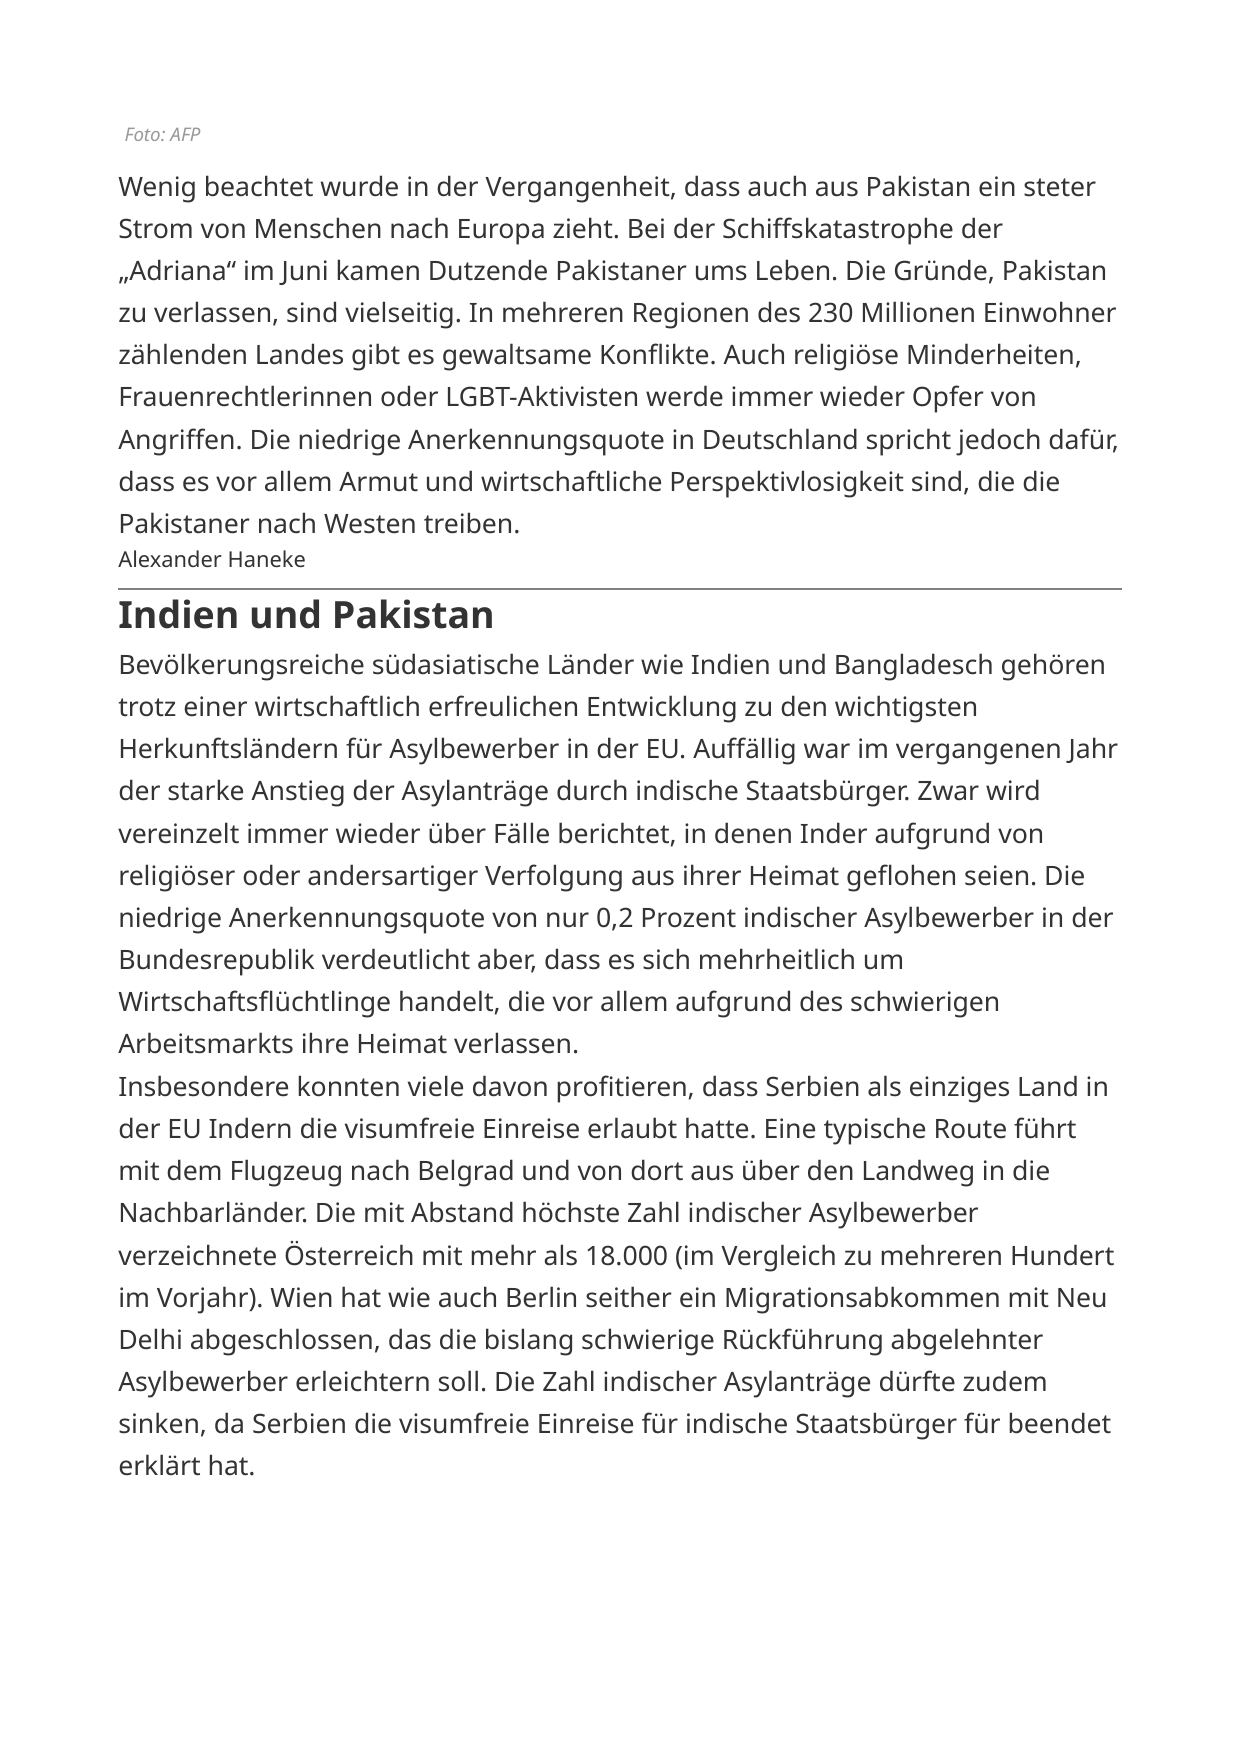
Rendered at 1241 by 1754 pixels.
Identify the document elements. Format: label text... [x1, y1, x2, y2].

text Wenig beachtet wurde in der Vergangenheit, dass auch aus Pakistan ein steter Strom von Menschen nach Europa zieht. Bei der Schiffs­katas­trophe der „Adriana“ im Juni kamen Dutzende Pakistaner ums Leben. Die Gründe, Pakistan zu verlassen, sind vielseitig. In mehreren Regionen des 230 Millionen Einwohner zählenden Landes gibt es gewaltsame Konflikte. Auch religiöse Minderheiten, Frauenrechtlerinnen oder LGBT-Aktivisten werde immer wieder Opfer von Angriffen. Die niedrige Anerkennungsquote in Deutschland spricht jedoch dafür, dass es vor allem Armut und wirtschaftliche Perspektivlosigkeit sind, die die Pakistaner nach Westen treiben. [118, 161, 1122, 541]
subtitle Indien und Pakistan [118, 590, 1122, 640]
text Insbesondere konnten viele davon profitieren, dass Serbien als einziges Land in der EU Indern die visumfreie Einreise erlaubt hatte. Eine typische Route führt mit dem Flugzeug nach Belgrad und von dort aus über den Landweg in die Nachbarländer. Die mit Abstand höchste Zahl indischer Asylbewerber verzeichnete Österreich mit mehr als 18.000 (im Vergleich zu mehreren Hundert im Vorjahr). Wien hat wie auch Berlin seither ein Migrationsabkommen mit Neu Delhi abgeschlossen, das die bislang schwierige Rückführung abgelehnter Asylbewerber erleichtern soll. Die Zahl indischer Asylanträge dürfte zudem sinken, da Serbien die visumfreie Einreise für indische Staatsbürger für beendet erklärt hat. [118, 1062, 1122, 1483]
text Alexander Haneke [118, 541, 1122, 574]
text Foto: AFP [118, 118, 1122, 147]
text Bevölkerungsreiche südasiatische Länder wie Indien und Bangladesch gehören trotz einer wirtschaftlich erfreulichen Entwicklung zu den wichtigsten Herkunftsländern für Asylbewerber in der EU. Auffällig war im vergangenen Jahr der starke Anstieg der Asylanträge durch indische Staatsbürger. Zwar wird vereinzelt immer wieder über Fälle berichtet, in denen Inder aufgrund von religiöser oder andersartiger Verfolgung aus ihrer Heimat geflohen seien. Die niedrige Anerkennungsquote von nur 0,2 Prozent indischer Asylbewerber in der Bundesrepublik verdeutlicht aber, dass es sich mehrheitlich um Wirtschaftsflüchtlinge handelt, die vor allem aufgrund des schwierigen Arbeitsmarkts ihre Heimat verlassen. [118, 640, 1122, 1062]
